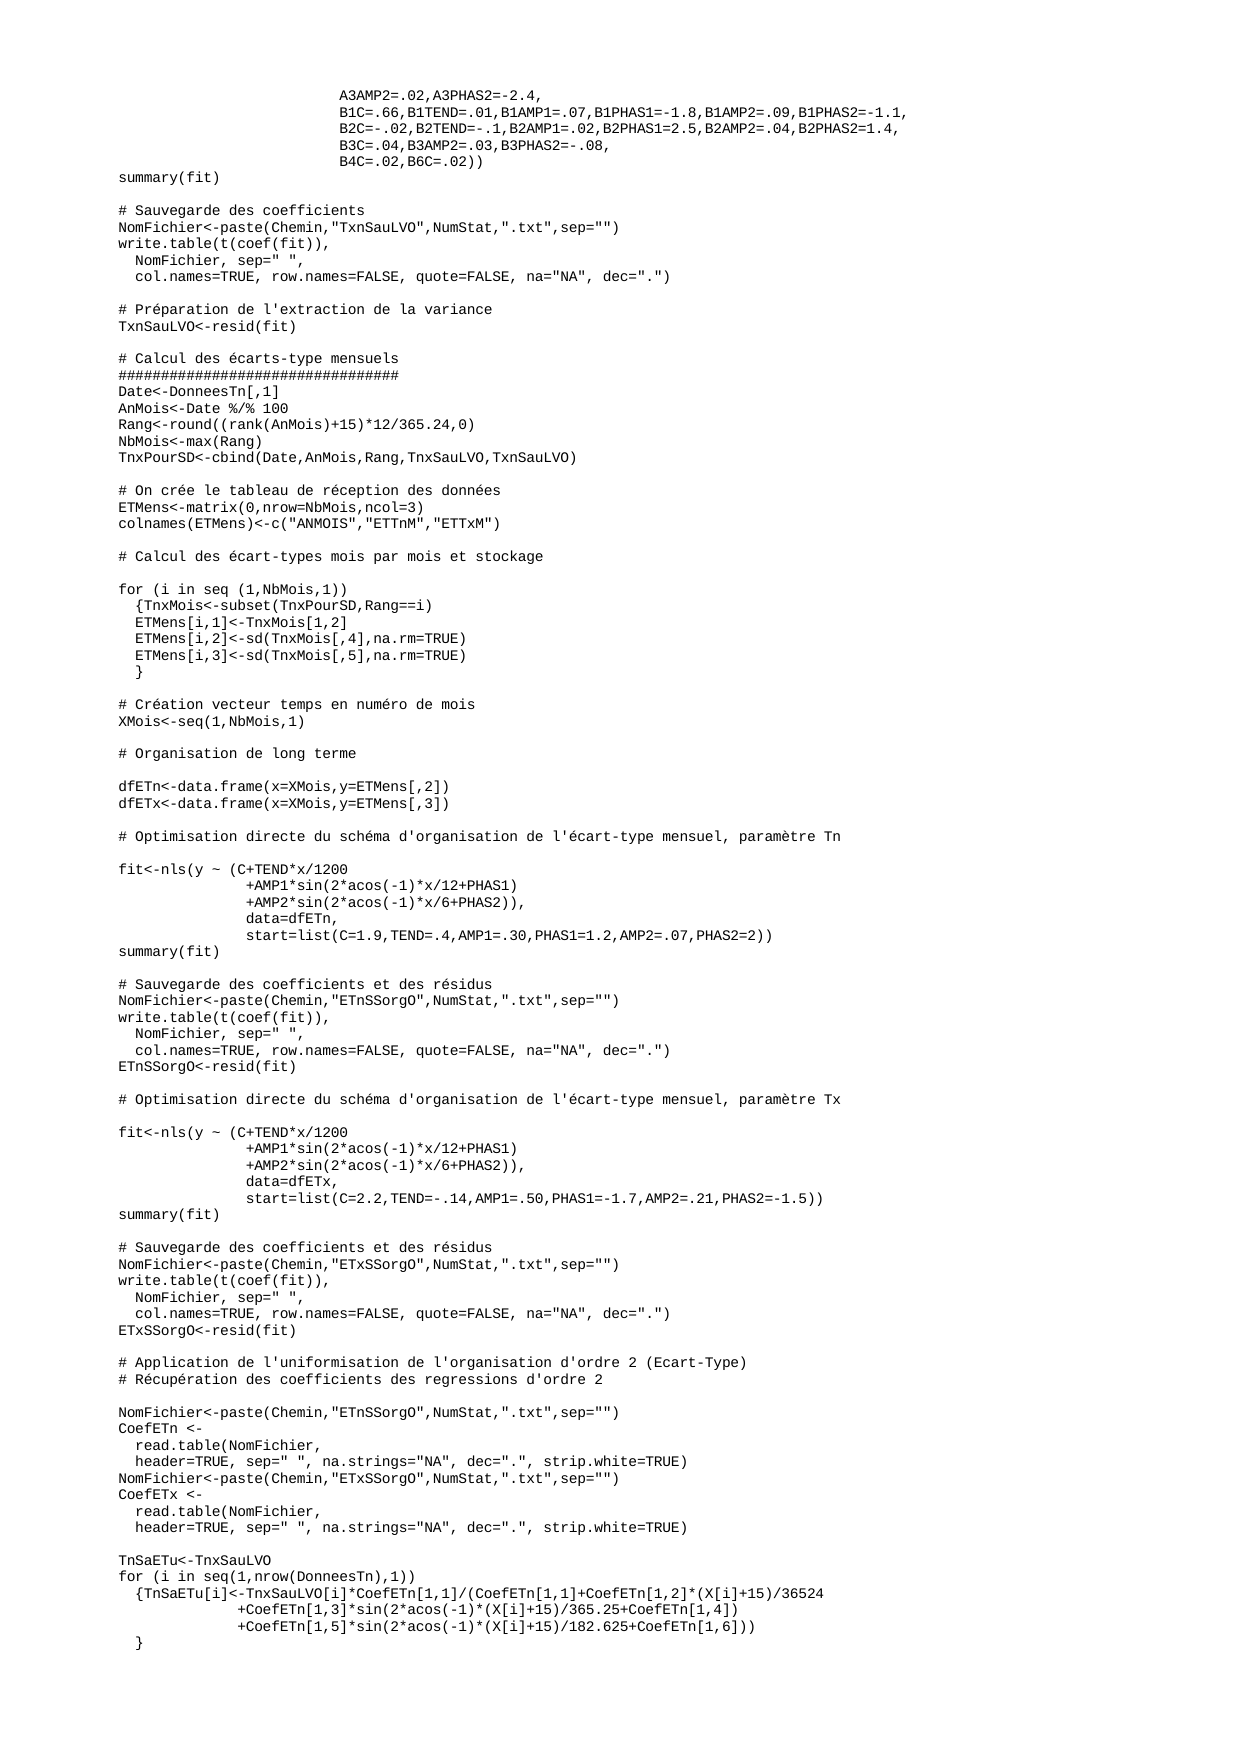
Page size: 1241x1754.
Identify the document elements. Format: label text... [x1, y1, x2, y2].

text B2C=-.02,B2TEND=-.1,B2AMP1=.02,B2PHAS1=2.5,B2AMP2=.04,B2PHAS2=1.4, [118, 121, 1122, 138]
text read.table(NomFichier, [118, 1438, 1122, 1454]
text colnames(ETMens)<-c("ANMOIS","ETTnM","ETTxM") [118, 516, 1122, 533]
text NomFichier<-paste(Chemin,"ETnSSorgO",NumStat,".txt",sep="") [118, 1405, 1122, 1422]
text col.names=TRUE, row.names=FALSE, quote=FALSE, na="NA", dec=".") [118, 1043, 1122, 1059]
text CoefETn <- [118, 1422, 1122, 1438]
text start=list(C=2.2,TEND=-.14,AMP1=.50,PHAS1=-1.7,AMP2=.21,PHAS2=-1.5)) [118, 1191, 1122, 1208]
text # Application de l'uniformisation de l'organisation d'ordre 2 (Ecart-Type) [118, 1356, 1122, 1372]
text CoefETx <- [118, 1487, 1122, 1504]
text {TnSaETu[i]<-TnxSauLVO[i]*CoefETn[1,1]/(CoefETn[1,1]+CoefETn[1,2]*(X[i]+15)/36524 [118, 1586, 1122, 1603]
text {TnxMois<-subset(TnxPourSD,Rang==i) [118, 599, 1122, 615]
text ETxSSorgO<-resid(fit) [118, 1323, 1122, 1339]
text A3AMP2=.02,A3PHAS2=-2.4, [118, 88, 1122, 105]
text # Récupération des coefficients des regressions d'ordre 2 [118, 1372, 1122, 1389]
text dfETx<-data.frame(x=XMois,y=ETMens[,3]) [118, 796, 1122, 813]
text # Optimisation directe du schéma d'organisation de l'écart-type mensuel, paramètre Tn [118, 829, 1122, 846]
text XMois<-seq(1,NbMois,1) [118, 714, 1122, 730]
text fit<-nls(y ~ (C+TEND*x/1200 [118, 862, 1122, 878]
text for (i in seq(1,nrow(DonneesTn),1)) [118, 1570, 1122, 1586]
text # Sauvegarde des coefficients et des résidus [118, 977, 1122, 994]
text summary(fit) [118, 944, 1122, 961]
text NbMois<-max(Rang) [118, 434, 1122, 451]
text start=list(C=1.9,TEND=.4,AMP1=.30,PHAS1=1.2,AMP2=.07,PHAS2=2)) [118, 928, 1122, 944]
text +AMP1*sin(2*acos(-1)*x/12+PHAS1) [118, 878, 1122, 895]
text summary(fit) [118, 1208, 1122, 1224]
text NomFichier<-paste(Chemin,"ETnSSorgO",NumStat,".txt",sep="") [118, 994, 1122, 1010]
text B3C=.04,B3AMP2=.03,B3PHAS2=-.08, [118, 138, 1122, 154]
text header=TRUE, sep=" ", na.strings="NA", dec=".", strip.white=TRUE) [118, 1520, 1122, 1537]
text for (i in seq (1,NbMois,1)) [118, 582, 1122, 599]
text NomFichier<-paste(Chemin,"ETxSSorgO",NumStat,".txt",sep="") [118, 1471, 1122, 1487]
text ETMens[i,1]<-TnxMois[1,2] [118, 615, 1122, 632]
text # Sauvegarde des coefficients et des résidus [118, 1241, 1122, 1257]
text } [118, 664, 1122, 681]
text data=dfETx, [118, 1175, 1122, 1191]
text NomFichier, sep=" ", [118, 253, 1122, 269]
text read.table(NomFichier, [118, 1504, 1122, 1520]
text # Organisation de long terme [118, 747, 1122, 763]
text NomFichier<-paste(Chemin,"TxnSauLVO",NumStat,".txt",sep="") [118, 220, 1122, 237]
text ################################# [118, 368, 1122, 385]
text +CoefETn[1,3]*sin(2*acos(-1)*(X[i]+15)/365.25+CoefETn[1,4]) [118, 1603, 1122, 1619]
text col.names=TRUE, row.names=FALSE, quote=FALSE, na="NA", dec=".") [118, 269, 1122, 286]
text # Préparation de l'extraction de la variance [118, 302, 1122, 319]
text NomFichier, sep=" ", [118, 1027, 1122, 1043]
text write.table(t(coef(fit)), [118, 237, 1122, 253]
text write.table(t(coef(fit)), [118, 1010, 1122, 1027]
text +AMP2*sin(2*acos(-1)*x/6+PHAS2)), [118, 1158, 1122, 1175]
text write.table(t(coef(fit)), [118, 1273, 1122, 1290]
text NomFichier, sep=" ", [118, 1290, 1122, 1306]
text # Optimisation directe du schéma d'organisation de l'écart-type mensuel, paramètre Tx [118, 1092, 1122, 1109]
text B4C=.02,B6C=.02)) [118, 154, 1122, 171]
text Date<-DonneesTn[,1] [118, 385, 1122, 401]
text # Calcul des écart-types mois par mois et stockage [118, 549, 1122, 566]
text TxnSauLVO<-resid(fit) [118, 319, 1122, 335]
text fit<-nls(y ~ (C+TEND*x/1200 [118, 1125, 1122, 1142]
text dfETn<-data.frame(x=XMois,y=ETMens[,2]) [118, 780, 1122, 796]
text header=TRUE, sep=" ", na.strings="NA", dec=".", strip.white=TRUE) [118, 1454, 1122, 1471]
text col.names=TRUE, row.names=FALSE, quote=FALSE, na="NA", dec=".") [118, 1306, 1122, 1323]
text TnxPourSD<-cbind(Date,AnMois,Rang,TnxSauLVO,TxnSauLVO) [118, 451, 1122, 467]
text # Sauvegarde des coefficients [118, 204, 1122, 220]
text +AMP1*sin(2*acos(-1)*x/12+PHAS1) [118, 1142, 1122, 1158]
text B1C=.66,B1TEND=.01,B1AMP1=.07,B1PHAS1=-1.8,B1AMP2=.09,B1PHAS2=-1.1, [118, 105, 1122, 121]
text ETnSSorgO<-resid(fit) [118, 1059, 1122, 1076]
text data=dfETn, [118, 911, 1122, 928]
text ETMens[i,3]<-sd(TnxMois[,5],na.rm=TRUE) [118, 648, 1122, 664]
text summary(fit) [118, 171, 1122, 187]
text Rang<-round((rank(AnMois)+15)*12/365.24,0) [118, 418, 1122, 434]
text ETMens<-matrix(0,nrow=NbMois,ncol=3) [118, 500, 1122, 516]
text # Calcul des écarts-type mensuels [118, 352, 1122, 368]
text ETMens[i,2]<-sd(TnxMois[,4],na.rm=TRUE) [118, 632, 1122, 648]
text TnSaETu<-TnxSauLVO [118, 1553, 1122, 1570]
text # Création vecteur temps en numéro de mois [118, 697, 1122, 714]
text +AMP2*sin(2*acos(-1)*x/6+PHAS2)), [118, 895, 1122, 911]
text NomFichier<-paste(Chemin,"ETxSSorgO",NumStat,".txt",sep="") [118, 1257, 1122, 1273]
text AnMois<-Date %/% 100 [118, 401, 1122, 418]
text # On crée le tableau de réception des données [118, 483, 1122, 500]
text } [118, 1636, 1122, 1652]
text +CoefETn[1,5]*sin(2*acos(-1)*(X[i]+15)/182.625+CoefETn[1,6])) [118, 1619, 1122, 1636]
